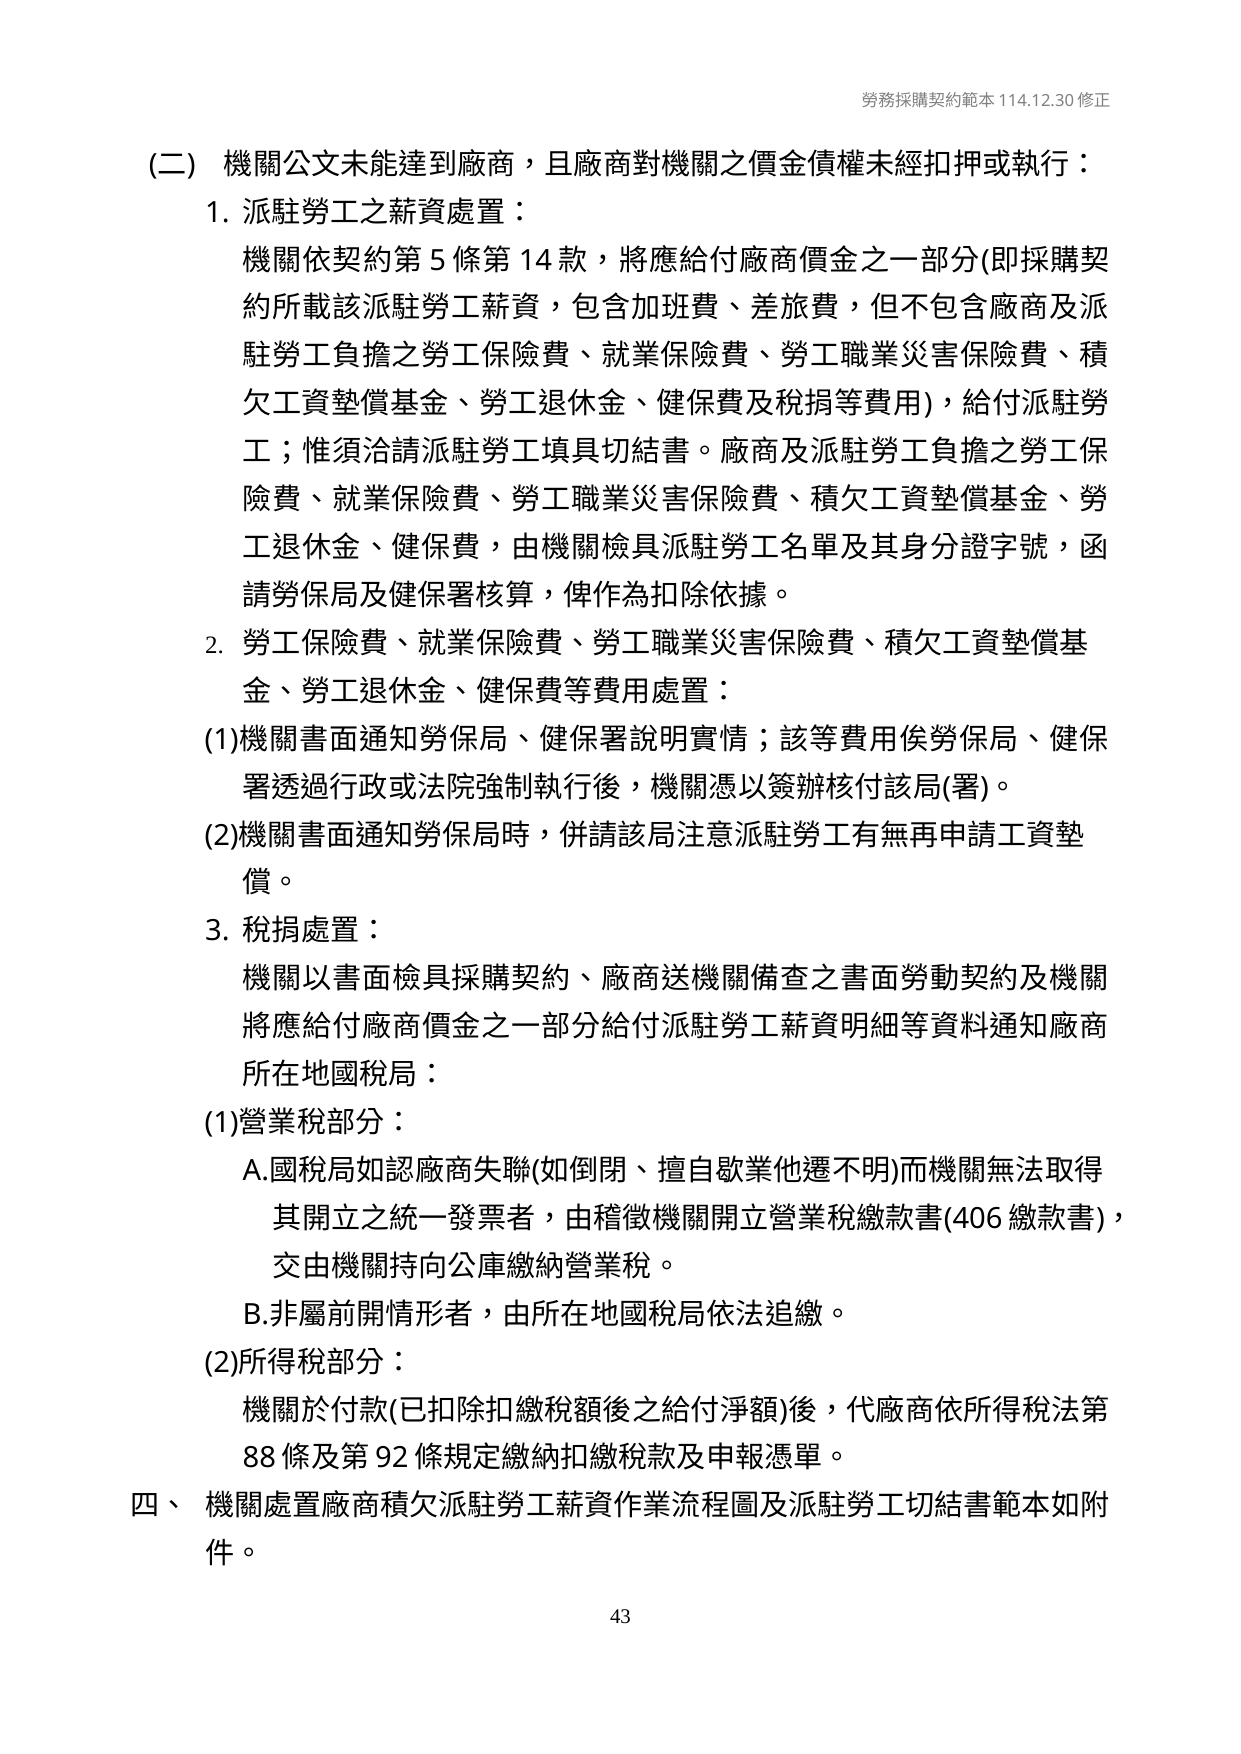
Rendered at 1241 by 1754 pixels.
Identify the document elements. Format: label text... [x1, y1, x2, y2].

list 機關處置廠商積欠派駐勞工薪資作業流程圖及派駐勞工切結書範本如附件。 [130, 1477, 1110, 1573]
text (2)機關書面通知勞保局時，併請該局注意派駐勞工有無再申請工資墊償。 [204, 807, 1110, 902]
text B.非屬前開情形者，由所在地國稅局依法追繳。 [242, 1286, 1110, 1334]
text 機關依契約第5條第14款，將應給付廠商價金之一部分(即採購契約所載該派駐勞工薪資，包含加班費、差旅費，但不包含廠商及派駐勞工負擔之勞工保險費、就業保險費、勞工職業災害保險費、積欠工資墊償基金、勞工退休金、健保費及稅捐等費用)，給付派駐勞工；惟須洽請派駐勞工填具切結書。廠商及派駐勞工負擔之勞工保險費、就業保險費、勞工職業災害保險費、積欠工資墊償基金、勞工退休金、健保費，由機關檢具派駐勞工名單及其身分證字號，函請勞保局及健保署核算，俾作為扣除依據。 [242, 232, 1110, 615]
text (1)機關書面通知勞保局、健保署說明實情；該等費用俟勞保局、健保署透過行政或法院強制執行後，機關憑以簽辦核付該局(署)。 [204, 711, 1110, 807]
text 機關於付款(已扣除扣繳稅額後之給付淨額)後，代廠商依所得稅法第88條及第92條規定繳納扣繳稅款及申報憑單。 [242, 1382, 1110, 1477]
text A.國稅局如認廠商失聯(如倒閉、擅自歇業他遷不明)而機關無法取得其開立之統一發票者，由稽徵機關開立營業稅繳款書(406繳款書)，交由機關持向公庫繳納營業稅。 [242, 1142, 1110, 1286]
list 派駐勞工之薪資處置： [205, 184, 1110, 232]
text (2)所得稅部分： [204, 1334, 1110, 1382]
list 稅捐處置： [205, 902, 1110, 950]
text 機關以書面檢具採購契約、廠商送機關備查之書面勞動契約及機關將應給付廠商價金之一部分給付派駐勞工薪資明細等資料通知廠商所在地國稅局： [242, 950, 1110, 1094]
list 勞工保險費、就業保險費、勞工職業災害保險費、積欠工資墊償基金、勞工退休金、健保費等費用處置： [205, 615, 1110, 711]
list 機關公文未能達到廠商，且廠商對機關之價金債權未經扣押或執行： [149, 136, 1110, 184]
text (1)營業稅部分： [204, 1094, 1110, 1142]
